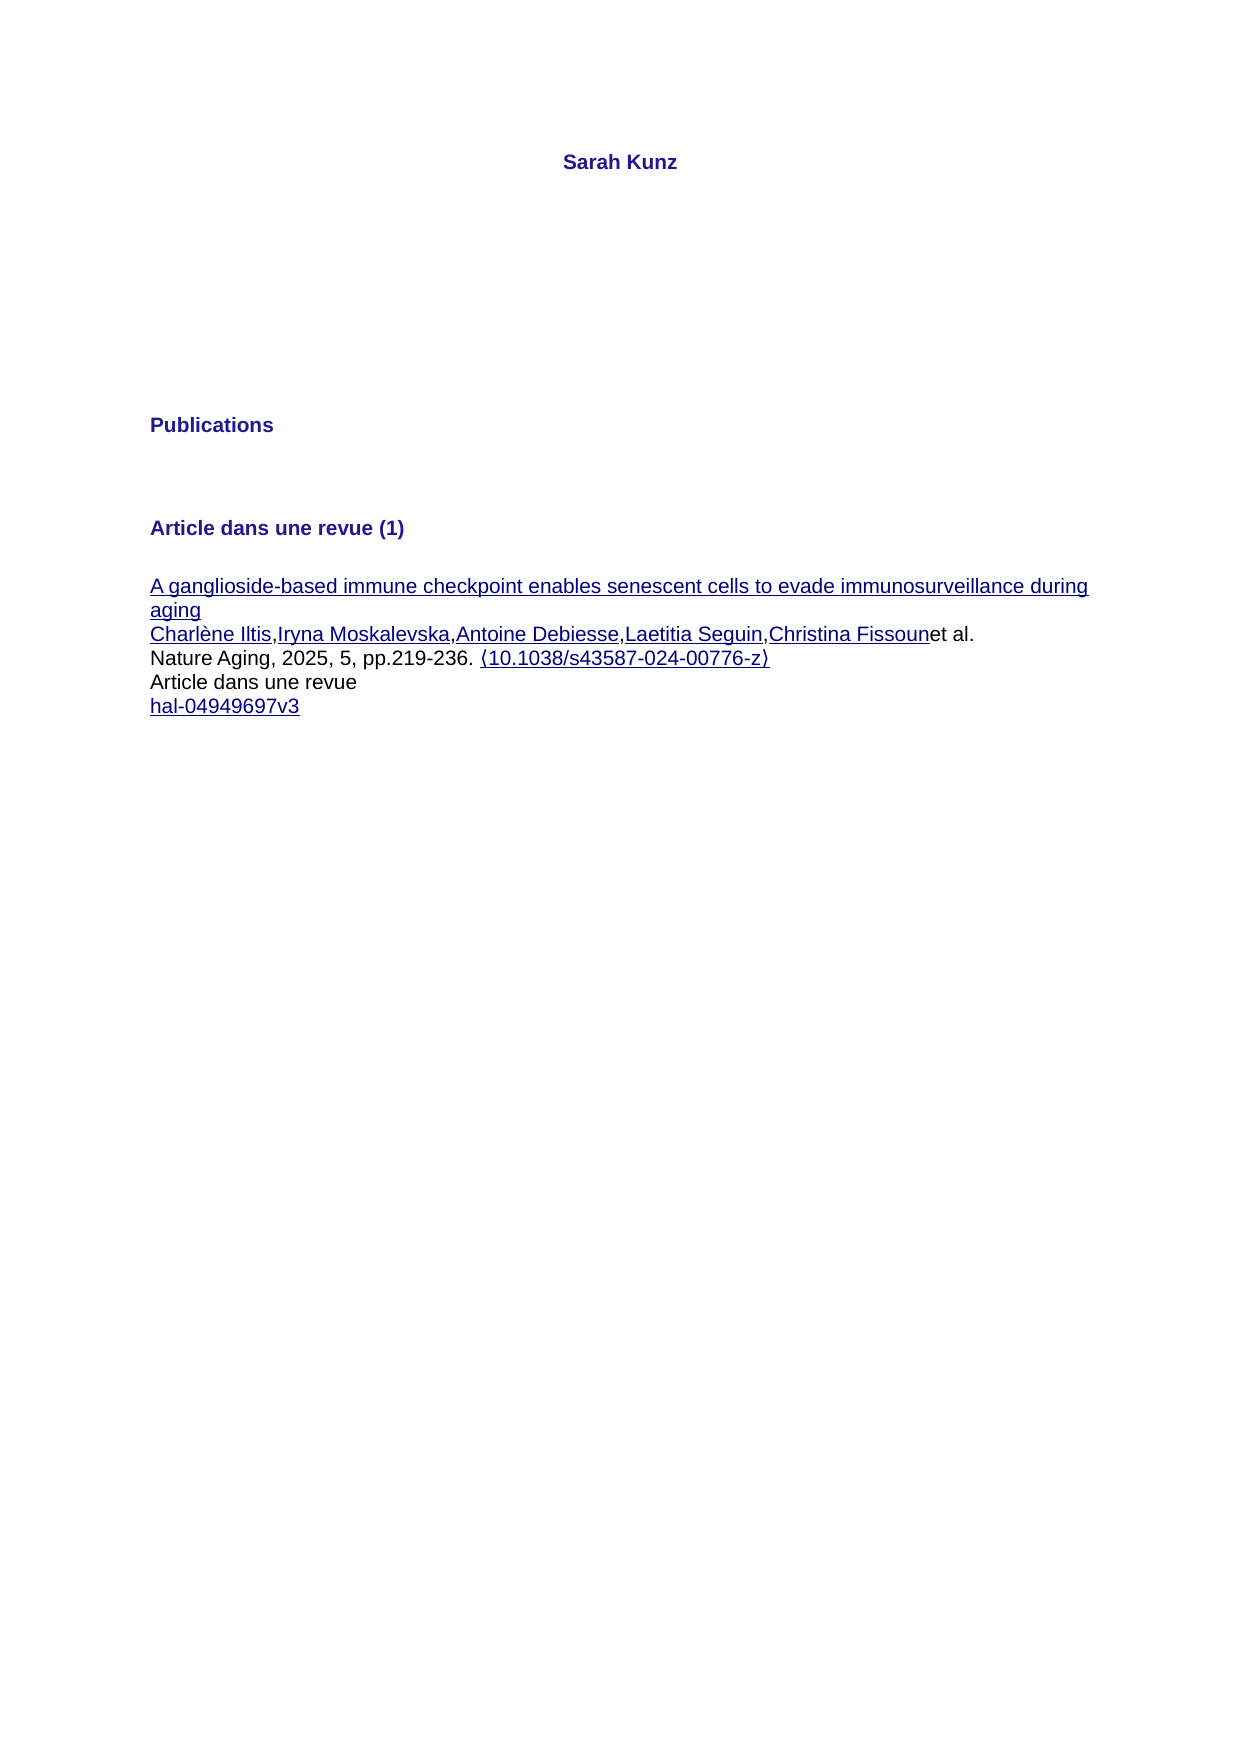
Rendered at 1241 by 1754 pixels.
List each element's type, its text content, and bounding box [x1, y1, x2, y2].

subtitle Publications [150, 412, 1090, 436]
subtitle Sarah Kunz [150, 150, 1090, 174]
table_header A ganglioside-based immune checkpoint enables senescent cells to evade immunosurveillance during aging Charlène Iltis,Iryna Moskalevska,Antoine Debiesse,Laetitia Seguin,Christina Fissounet al. Nature Aging, 2025, 5, pp.219-236. ⟨10.1038/s43587-024-00776-z⟩ Article dans une revue hal-04949697v3 [150, 574, 1090, 718]
subtitle Article dans une revue (1) [150, 516, 1090, 539]
